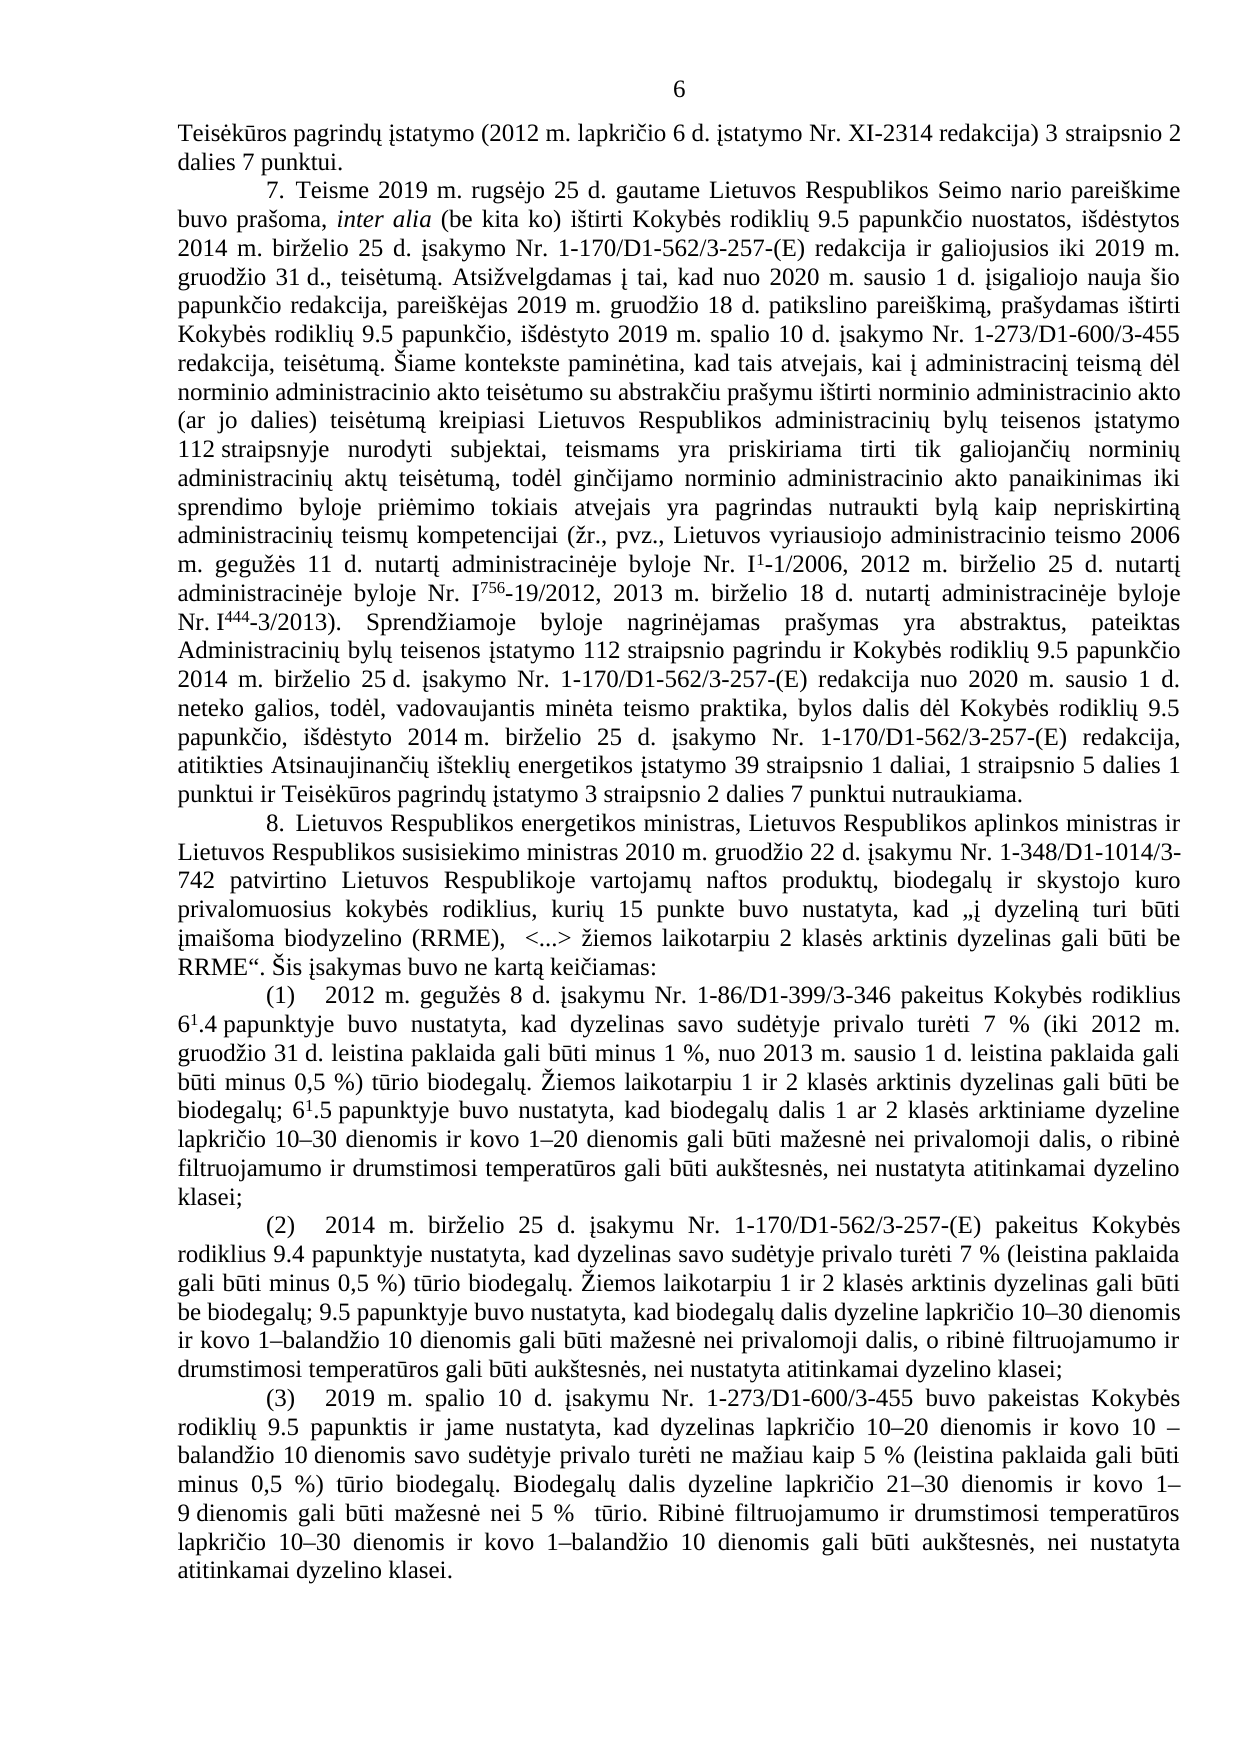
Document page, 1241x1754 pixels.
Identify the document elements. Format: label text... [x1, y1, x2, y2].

text (1) 2012 m. gegužės 8 d. įsakymu Nr. 1-86/D1-399/3-346 pakeitus Kokybės rodiklius 61.4 papunktyje buvo nustatyta, kad dyzelinas savo sudėtyje privalo turėti 7 % (iki 2012 m. gruodžio 31 d. leistina paklaida gali būti minus 1 %, nuo 2013 m. sausio 1 d. leistina paklaida gali būti minus 0,5 %) tūrio biodegalų. Žiemos laikotarpiu 1 ir 2 klasės arktinis dyzelinas gali būti be biodegalų; 61.5 papunktyje buvo nustatyta, kad biodegalų dalis 1 ar 2 klasės arktiniame dyzeline lapkričio 10–30 dienomis ir kovo 1–20 dienomis gali būti mažesnė nei privalomoji dalis, o ribinė filtruojamumo ir drumstimosi temperatūros gali būti aukštesnės, nei nustatyta atitinkamai dyzelino klasei; [177, 981, 1181, 1211]
text 7. Teisme 2019 m. rugsėjo 25 d. gautame Lietuvos Respublikos Seimo nario pareiškime buvo prašoma, inter alia (be kita ko) ištirti Kokybės rodiklių 9.5 papunkčio nuostatos, išdėstytos 2014 m. birželio 25 d. įsakymo Nr. 1-170/D1-562/3-257-(E) redakcija ir galiojusios iki 2019 m. gruodžio 31 d., teisėtumą. Atsižvelgdamas į tai, kad nuo 2020 m. sausio 1 d. įsigaliojo nauja šio papunkčio redakcija, pareiškėjas 2019 m. gruodžio 18 d. patikslino pareiškimą, prašydamas ištirti Kokybės rodiklių 9.5 papunkčio, išdėstyto 2019 m. spalio 10 d. įsakymo Nr. 1-273/D1-600/3-455 redakcija, teisėtumą. Šiame kontekste paminėtina, kad tais atvejais, kai į administracinį teismą dėl norminio administracinio akto teisėtumo su abstrakčiu prašymu ištirti norminio administracinio akto (ar jo dalies) teisėtumą kreipiasi Lietuvos Respublikos administracinių bylų teisenos įstatymo 112 straipsnyje nurodyti subjektai, teismams yra priskiriama tirti tik galiojančių norminių administracinių aktų teisėtumą, todėl ginčijamo norminio administracinio akto panaikinimas iki sprendimo byloje priėmimo tokiais atvejais yra pagrindas nutraukti bylą kaip nepriskirtiną administracinių teismų kompetencijai (žr., pvz., Lietuvos vyriausiojo administracinio teismo 2006 m. gegužės 11 d. nutartį administracinėje byloje Nr. I1-1/2006, 2012 m. birželio 25 d. nutartį administracinėje byloje Nr. I756-19/2012, 2013 m. birželio 18 d. nutartį administracinėje byloje Nr. I444-3/2013). Sprendžiamoje byloje nagrinėjamas prašymas yra abstraktus, pateiktas Administracinių bylų teisenos įstatymo 112 straipsnio pagrindu ir Kokybės rodiklių 9.5 papunkčio 2014 m. birželio 25 d. įsakymo Nr. 1-170/D1-562/3-257-(E) redakcija nuo 2020 m. sausio 1 d. neteko galios, todėl, vadovaujantis minėta teismo praktika, bylos dalis dėl Kokybės rodiklių 9.5 papunkčio, išdėstyto 2014 m. birželio 25 d. įsakymo Nr. 1-170/D1-562/3-257-(E) redakcija, atitikties Atsinaujinančių išteklių energetikos įstatymo 39 straipsnio 1 daliai, 1 straipsnio 5 dalies 1 punktui ir Teisėkūros pagrindų įstatymo 3 straipsnio 2 dalies 7 punktui nutraukiama. [177, 176, 1181, 808]
text (2) 2014 m. birželio 25 d. įsakymu Nr. 1-170/D1-562/3-257-(E) pakeitus Kokybės rodiklius 9.4 papunktyje nustatyta, kad dyzelinas savo sudėtyje privalo turėti 7 % (leistina paklaida gali būti minus 0,5 %) tūrio biodegalų. Žiemos laikotarpiu 1 ir 2 klasės arktinis dyzelinas gali būti be biodegalų; 9.5 papunktyje buvo nustatyta, kad biodegalų dalis dyzeline lapkričio 10–30 dienomis ir kovo 1–balandžio 10 dienomis gali būti mažesnė nei privalomoji dalis, o ribinė filtruojamumo ir drumstimosi temperatūros gali būti aukštesnės, nei nustatyta atitinkamai dyzelino klasei; [177, 1211, 1181, 1383]
text Teisėkūros pagrindų įstatymo (2012 m. lapkričio 6 d. įstatymo Nr. XI-2314 redakcija) 3 straipsnio 2 dalies 7 punktui. [177, 118, 1181, 176]
text (3) 2019 m. spalio 10 d. įsakymu Nr. 1-273/D1-600/3-455 buvo pakeistas Kokybės rodiklių 9.5 papunktis ir jame nustatyta, kad dyzelinas lapkričio 10–20 dienomis ir kovo 10 – balandžio 10 dienomis savo sudėtyje privalo turėti ne mažiau kaip 5 % (leistina paklaida gali būti minus 0,5 %) tūrio biodegalų. Biodegalų dalis dyzeline lapkričio 21–30 dienomis ir kovo 1–9 dienomis gali būti mažesnė nei 5 % tūrio. Ribinė filtruojamumo ir drumstimosi temperatūros lapkričio 10–30 dienomis ir kovo 1–balandžio 10 dienomis gali būti aukštesnės, nei nustatyta atitinkamai dyzelino klasei. [177, 1383, 1181, 1584]
text 8. Lietuvos Respublikos energetikos ministras, Lietuvos Respublikos aplinkos ministras ir Lietuvos Respublikos susisiekimo ministras 2010 m. gruodžio 22 d. įsakymu Nr. 1-348/D1-1014/3-742 patvirtino Lietuvos Respublikoje vartojamų naftos produktų, biodegalų ir skystojo kuro privalomuosius kokybės rodiklius, kurių 15 punkte buvo nustatyta, kad „į dyzeliną turi būti įmaišoma biodyzelino (RRME), <...> žiemos laikotarpiu 2 klasės arktinis dyzelinas gali būti be RRME“. Šis įsakymas buvo ne kartą keičiamas: [177, 808, 1181, 981]
